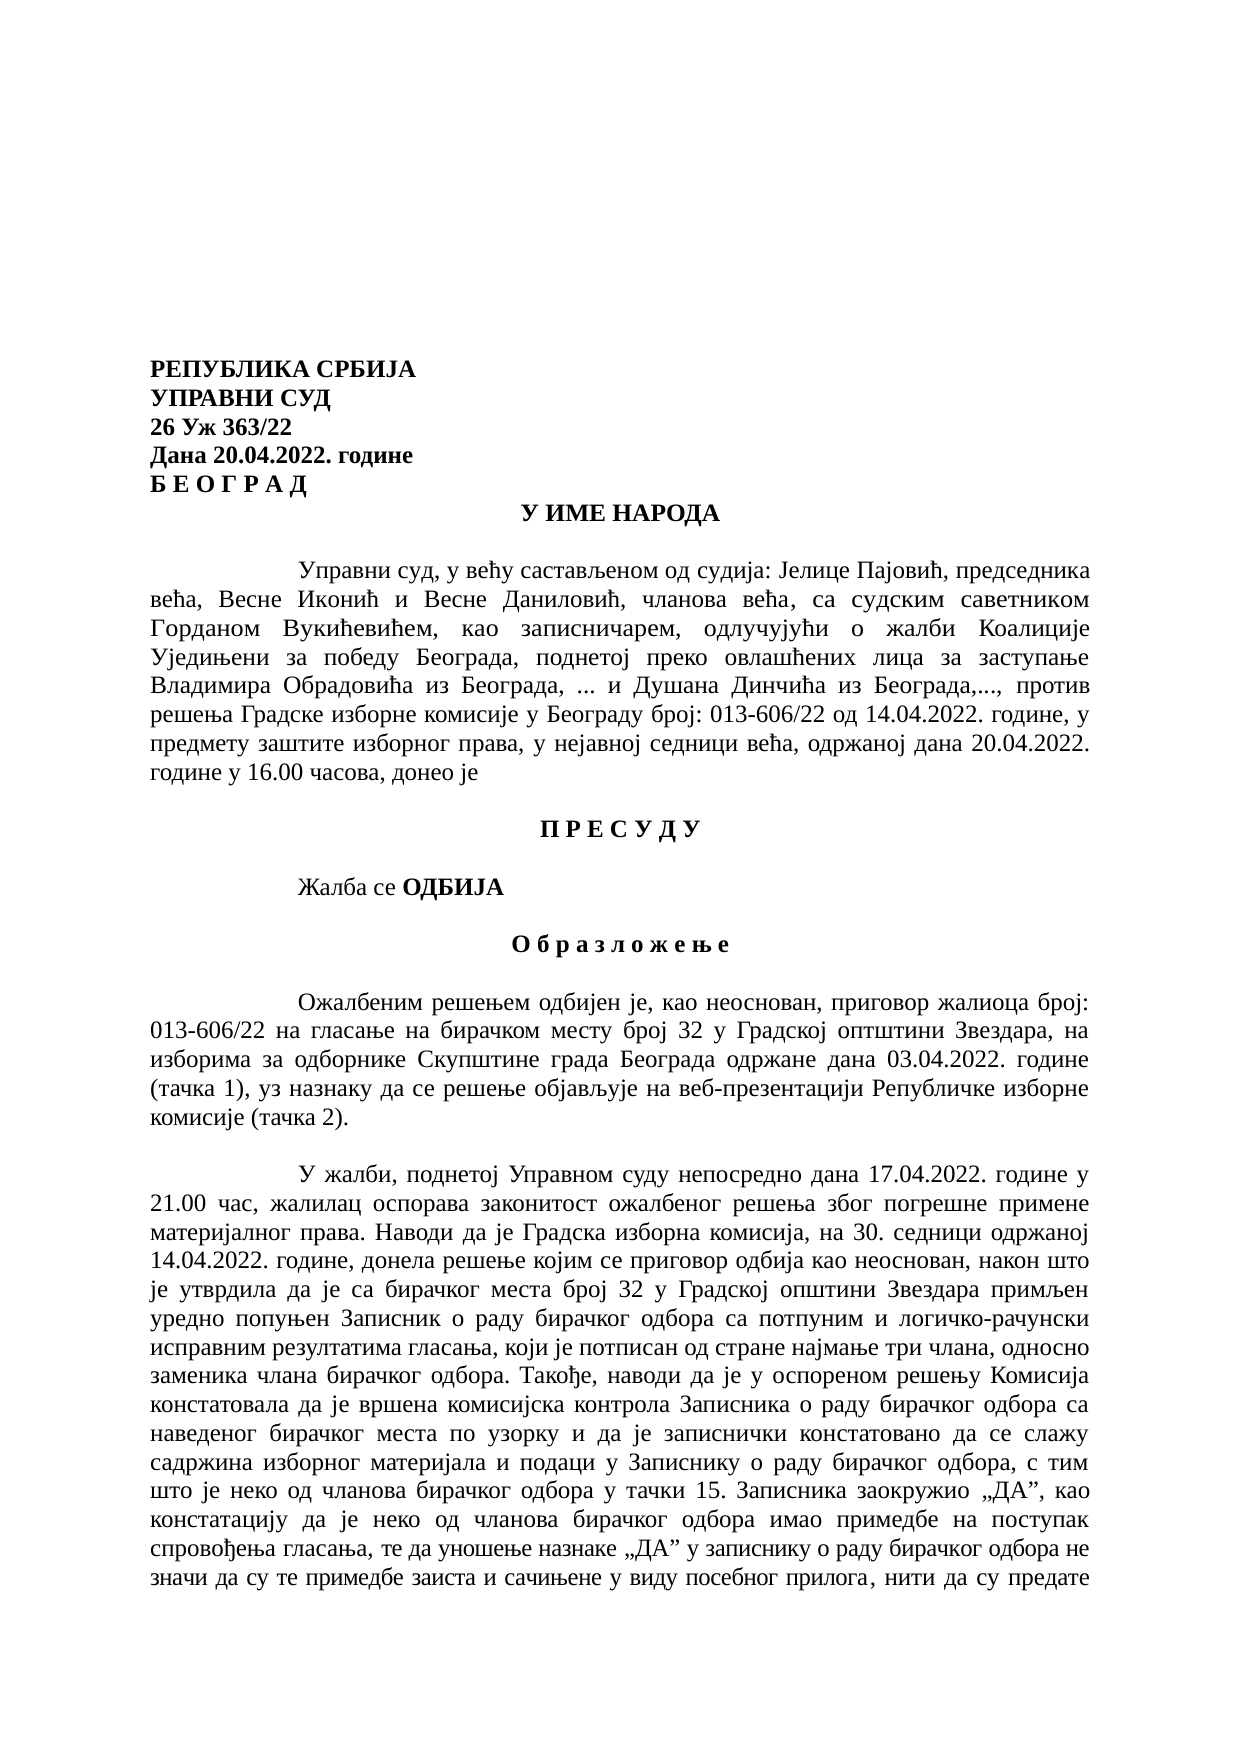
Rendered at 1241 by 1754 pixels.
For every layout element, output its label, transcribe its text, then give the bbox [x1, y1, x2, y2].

text Б Е О Г Р А Д [150, 469, 1090, 498]
text Жалба се ОДБИЈА [150, 872, 1090, 900]
text У жалби, поднетој Управном суду непосредно дана 17.04.2022. године у 21.00 час, жалилац оспорава законитост ожалбеног решења због погрешне примене материјалног права. Наводи да је Градска изборна комисија, на 30. седници одржаној 14.04.2022. године, донела решење којим се приговор одбија као неоснован, након што је утврдила да је са бирачког места број 32 у Градској општини Звездара примљен уредно попуњен Записник о раду бирачког одбора са потпуним и логичко-рачунски исправним резултатима гласања, који је потписан од стране најмање три члана, односно заменика члана бирачког одбора. Такође, наводи да је у оспореном решењу Комисија констатовала да је вршена комисијска контрола Записника о раду бирачког одбора са наведеног бирачког места по узорку и да је записнички констатовано да се слажу садржина изборног материјала и подаци у Записнику о раду бирачког одбора, с тим што је неко од чланова бирачког одбора у тачки 15. Записника заокружио „ДА”, као констатацију да је неко од чланова бирачког одбора имао примедбе на поступак спровођења гласања, те да уношење назнаке „ДА” у записнику о раду бирачког одбора не значи да су те примедбе заиста и сачињене у виду посебног прилога, нити да су предате [150, 1159, 1090, 1590]
text П Р Е С У Д У [150, 814, 1090, 843]
text УПРАВНИ СУД [150, 383, 1090, 412]
text 26 Уж 363/22 [150, 412, 1090, 440]
text РЕПУБЛИКА СРБИЈА [150, 148, 1090, 383]
text Управни суд, у већу састављеном од судија: Јелице Пајовић, председника већа, Весне Иконић и Весне Даниловић, чланова већа, са судским саветником Горданом Вукићевићем, као записничарем, одлучујући о жалби Коалиције Уједињени за победу Београда, поднетој преко овлашћених лица за заступање Владимира Обрадовића из Београда, ... и Душана Динчића из Београда,..., против решења Градске изборне комисије у Београду број: 013-606/22 од 14.04.2022. године, у предмету заштите изборног права, у нејавној седници већа, одржаној дана 20.04.2022. године у 16.00 часова, донео је [150, 555, 1090, 785]
text Ожалбеним решењем одбијен је, као неоснован, приговор жалиоца број: 013-606/22 на гласање на бирачком месту број 32 у Градској оптштини Звездара, на изборима за одборнике Скупштине града Београда одржане дана 03.04.2022. године (тачка 1), уз назнаку да се решење објављује на веб-презентацији Републичке изборне комисије (тачка 2). [150, 987, 1090, 1130]
text Дана 20.04.2022. године [150, 440, 1090, 469]
text О б р а з л о ж е њ е [150, 929, 1090, 958]
text У ИМЕ НАРОДА [150, 498, 1090, 527]
